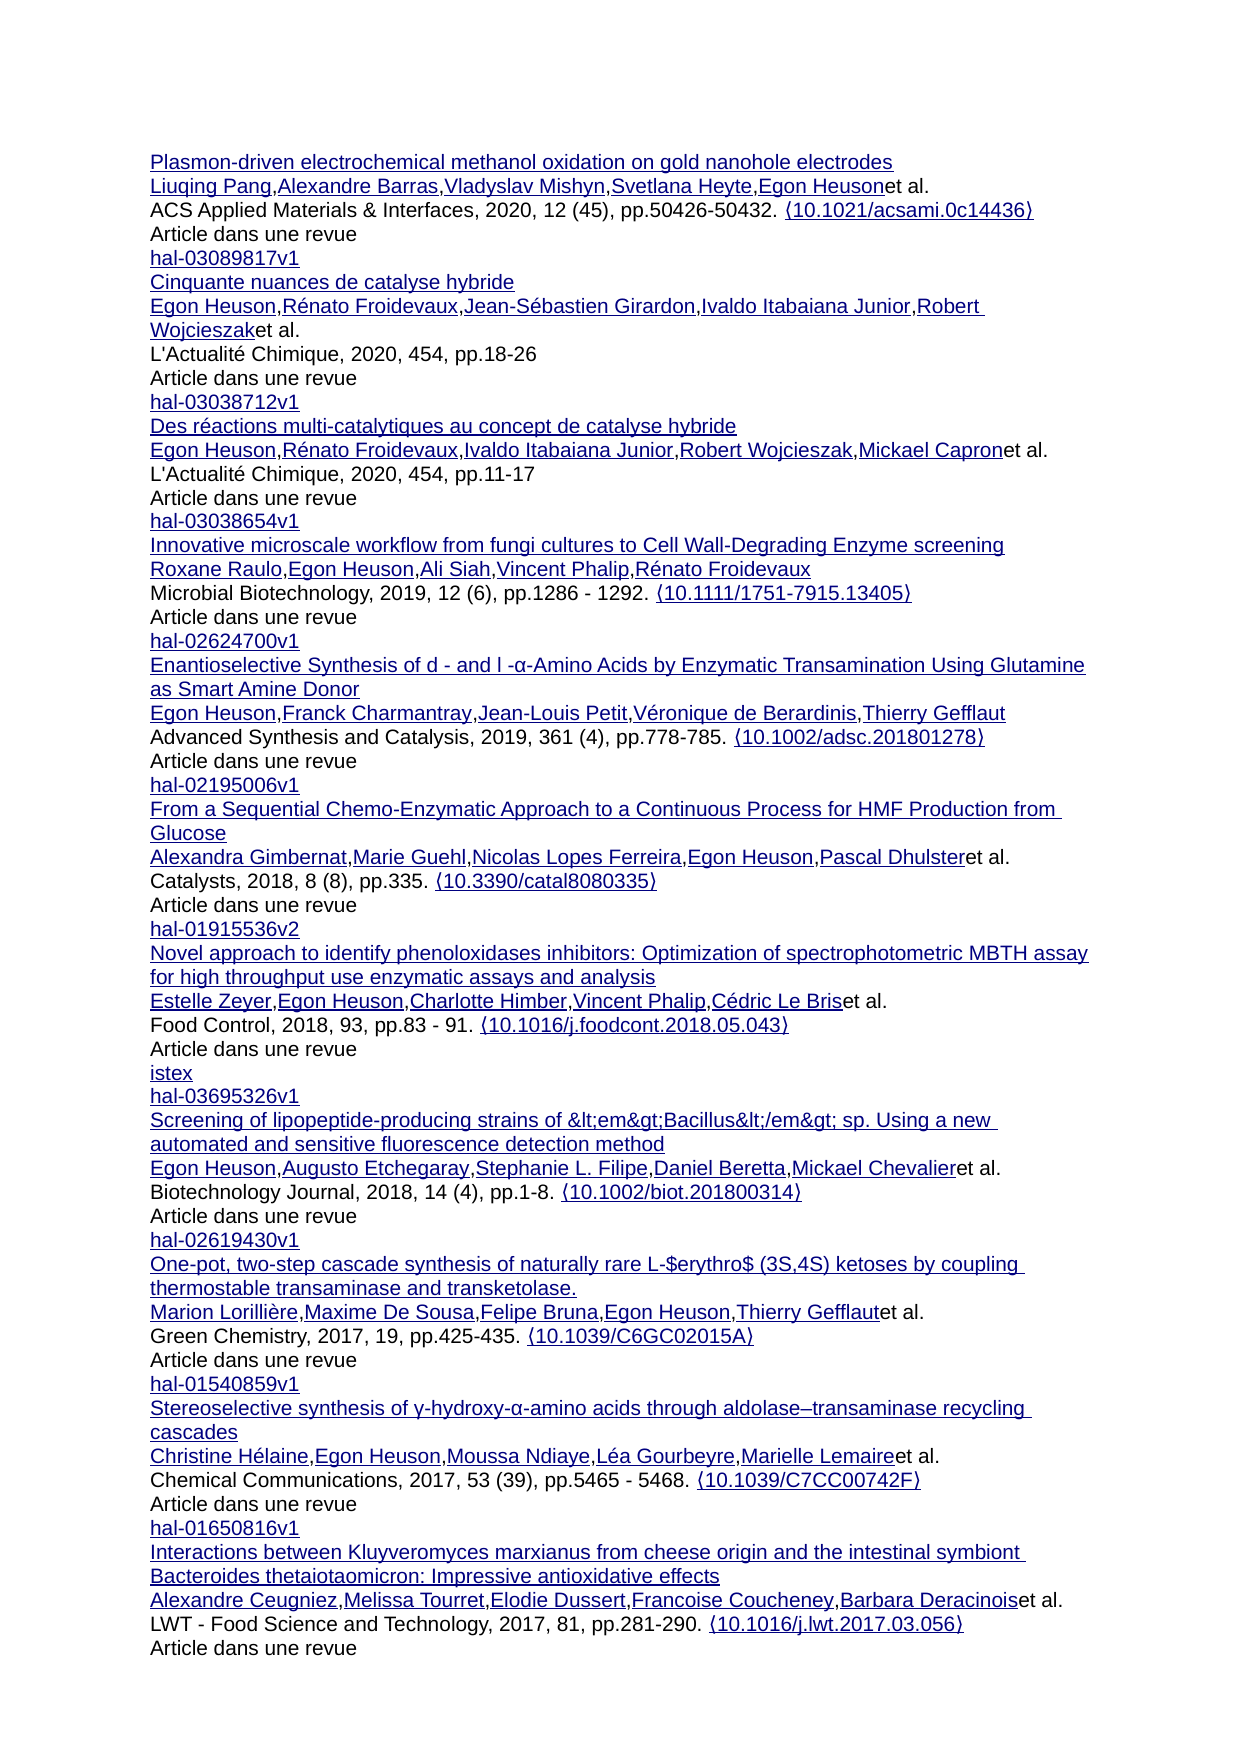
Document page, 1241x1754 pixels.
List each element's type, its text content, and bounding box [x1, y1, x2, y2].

table_cell Screening of lipopeptide-producing strains of &lt;em&gt;Bacillus&lt;/em&gt; sp. Using a new automated and sensitive fluorescence detection method Egon Heuson,Augusto Etchegaray,Stephanie L. Filipe,Daniel Beretta,Mickael Chevalieret al. Biotechnology Journal, 2018, 14 (4), pp.1-8. ⟨10.1002/biot.201800314⟩ Article dans une revue hal-02619430v1 [150, 1108, 1090, 1252]
table_cell Stereoselective synthesis of γ-hydroxy-α-amino acids through aldolase–transaminase recycling cascades Christine Hélaine,Egon Heuson,Moussa Ndiaye,Léa Gourbeyre,Marielle Lemaireet al. Chemical Communications, 2017, 53 (39), pp.5465 - 5468. ⟨10.1039/C7CC00742F⟩ Article dans une revue hal-01650816v1 [150, 1396, 1090, 1539]
table_cell Enantioselective Synthesis of d - and l -α-Amino Acids by Enzymatic Transamination Using Glutamine as Smart Amine Donor Egon Heuson,Franck Charmantray,Jean-Louis Petit,Véronique de Berardinis,Thierry Gefflaut Advanced Synthesis and Catalysis, 2019, 361 (4), pp.778-785. ⟨10.1002/adsc.201801278⟩ Article dans une revue hal-02195006v1 [150, 653, 1090, 797]
table_cell Des réactions multi-catalytiques au concept de catalyse hybride Egon Heuson,Rénato Froidevaux,Ivaldo Itabaiana Junior,Robert Wojcieszak,Mickael Capronet al. L'Actualité Chimique, 2020, 454, pp.11-17 Article dans une revue hal-03038654v1 [150, 414, 1090, 533]
table_cell Novel approach to identify phenoloxidases inhibitors: Optimization of spectrophotometric MBTH assay for high throughput use enzymatic assays and analysis Estelle Zeyer,Egon Heuson,Charlotte Himber,Vincent Phalip,Cédric Le Briset al. Food Control, 2018, 93, pp.83 - 91. ⟨10.1016/j.foodcont.2018.05.043⟩ Article dans une revue istex hal-03695326v1 [150, 941, 1090, 1108]
table_cell From a Sequential Chemo-Enzymatic Approach to a Continuous Process for HMF Production from Glucose Alexandra Gimbernat,Marie Guehl,Nicolas Lopes Ferreira,Egon Heuson,Pascal Dhulsteret al. Catalysts, 2018, 8 (8), pp.335. ⟨10.3390/catal8080335⟩ Article dans une revue hal-01915536v2 [150, 797, 1090, 941]
table_cell Interactions between Kluyveromyces marxianus from cheese origin and the intestinal symbiont Bacteroides thetaiotaomicron: Impressive antioxidative effects Alexandre Ceugniez,Melissa Tourret,Elodie Dussert,Francoise Coucheney,Barbara Deracinoiset al. LWT - Food Science and Technology, 2017, 81, pp.281-290. ⟨10.1016/j.lwt.2017.03.056⟩ Article dans une revue [150, 1540, 1090, 1659]
table_cell One-pot, two-step cascade synthesis of naturally rare L-$erythro$ (3S,4S) ketoses by coupling thermostable transaminase and transketolase. Marion Lorillière,Maxime De Sousa,Felipe Bruna,Egon Heuson,Thierry Gefflautet al. Green Chemistry, 2017, 19, pp.425-435. ⟨10.1039/C6GC02015A⟩ Article dans une revue hal-01540859v1 [150, 1252, 1090, 1396]
table_cell Cinquante nuances de catalyse hybride Egon Heuson,Rénato Froidevaux,Jean-Sébastien Girardon,Ivaldo Itabaiana Junior,Robert Wojcieszaket al. L'Actualité Chimique, 2020, 454, pp.18-26 Article dans une revue hal-03038712v1 [150, 270, 1090, 413]
table_cell Plasmon-driven electrochemical methanol oxidation on gold nanohole electrodes Liuqing Pang,Alexandre Barras,Vladyslav Mishyn,Svetlana Heyte,Egon Heusonet al. ACS Applied Materials & Interfaces, 2020, 12 (45), pp.50426-50432. ⟨10.1021/acsami.0c14436⟩ Article dans une revue hal-03089817v1 [150, 150, 1090, 270]
table_cell Innovative microscale workflow from fungi cultures to Cell Wall-Degrading Enzyme screening Roxane Raulo,Egon Heuson,Ali Siah,Vincent Phalip,Rénato Froidevaux Microbial Biotechnology, 2019, 12 (6), pp.1286 - 1292. ⟨10.1111/1751-7915.13405⟩ Article dans une revue hal-02624700v1 [150, 533, 1090, 653]
